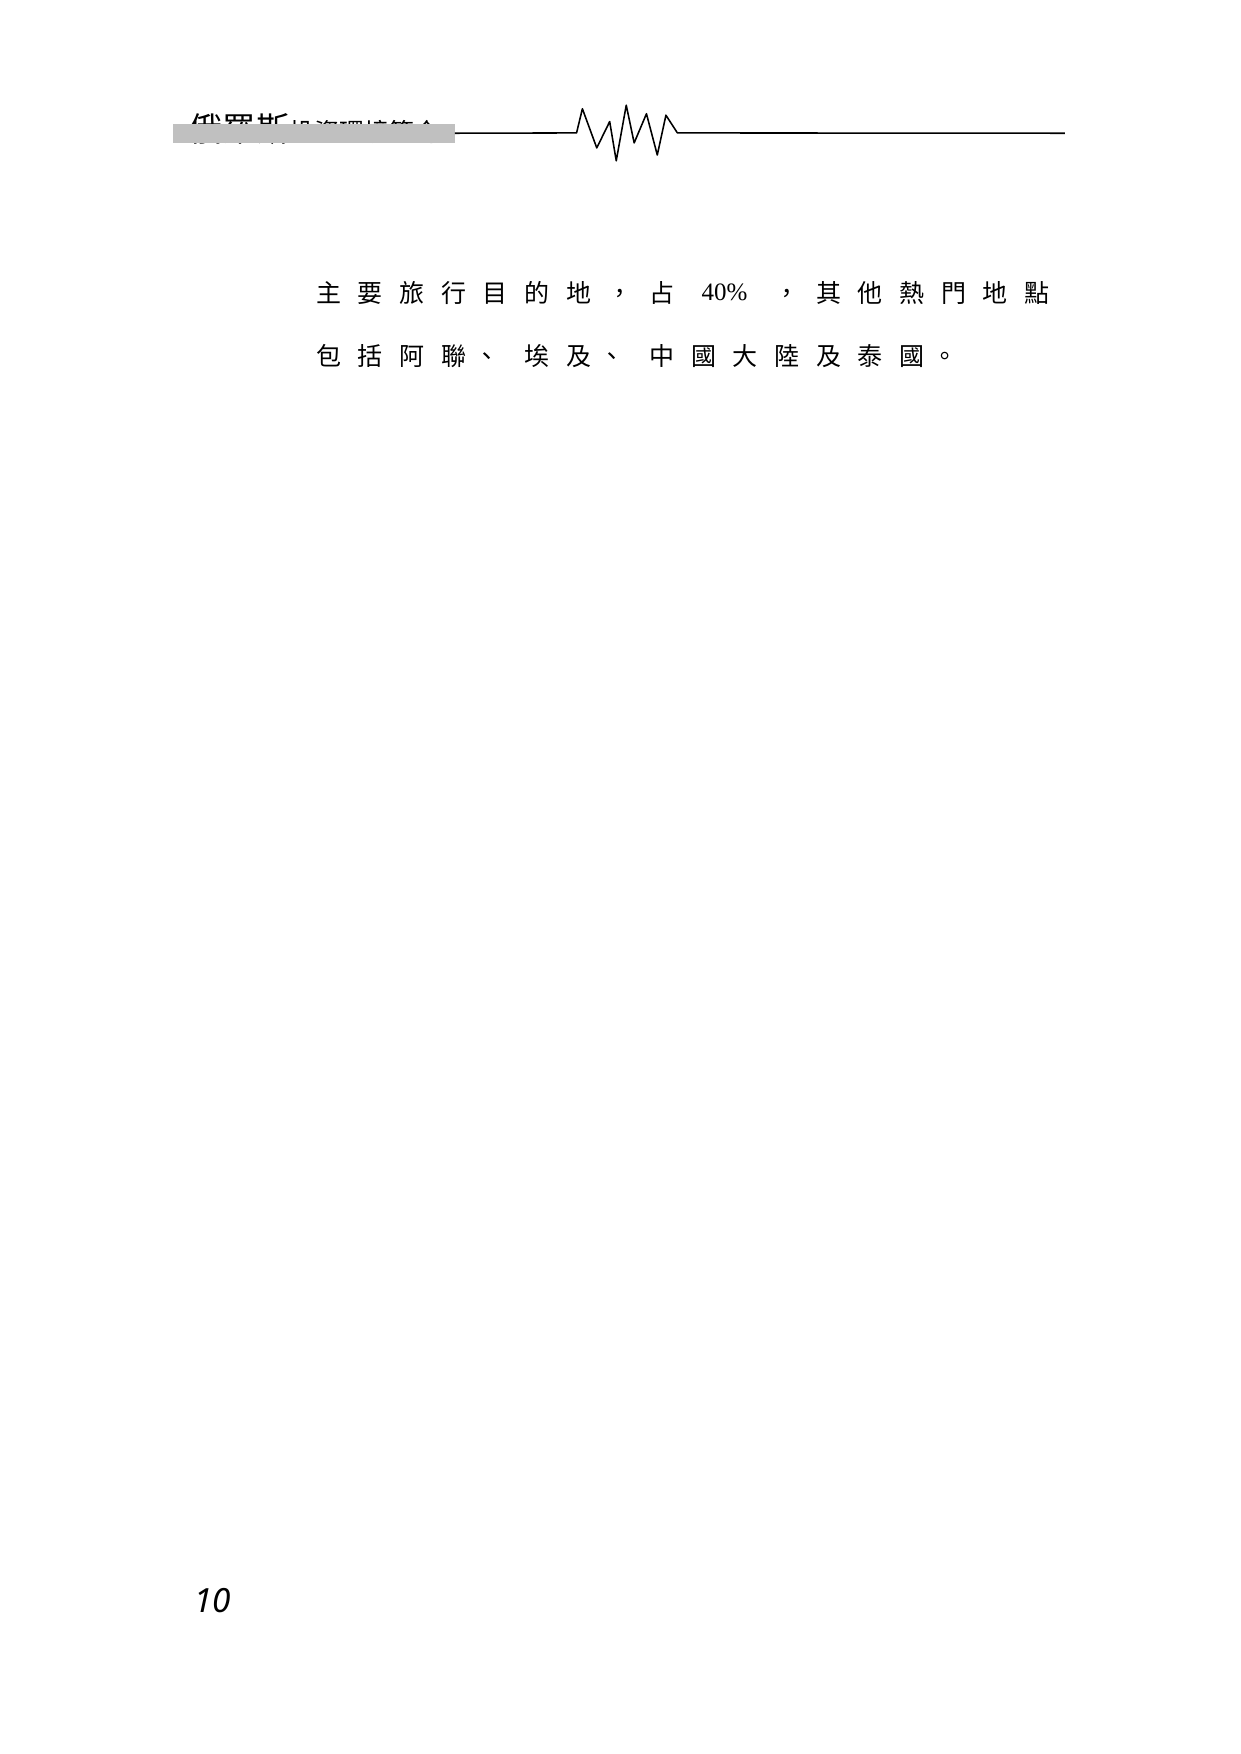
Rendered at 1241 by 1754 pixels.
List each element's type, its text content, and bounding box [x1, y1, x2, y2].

text 主要旅行目的地，占40%，其他熱門地點包括阿聯、埃及、中國大陸及泰國。 [281, 250, 1058, 375]
